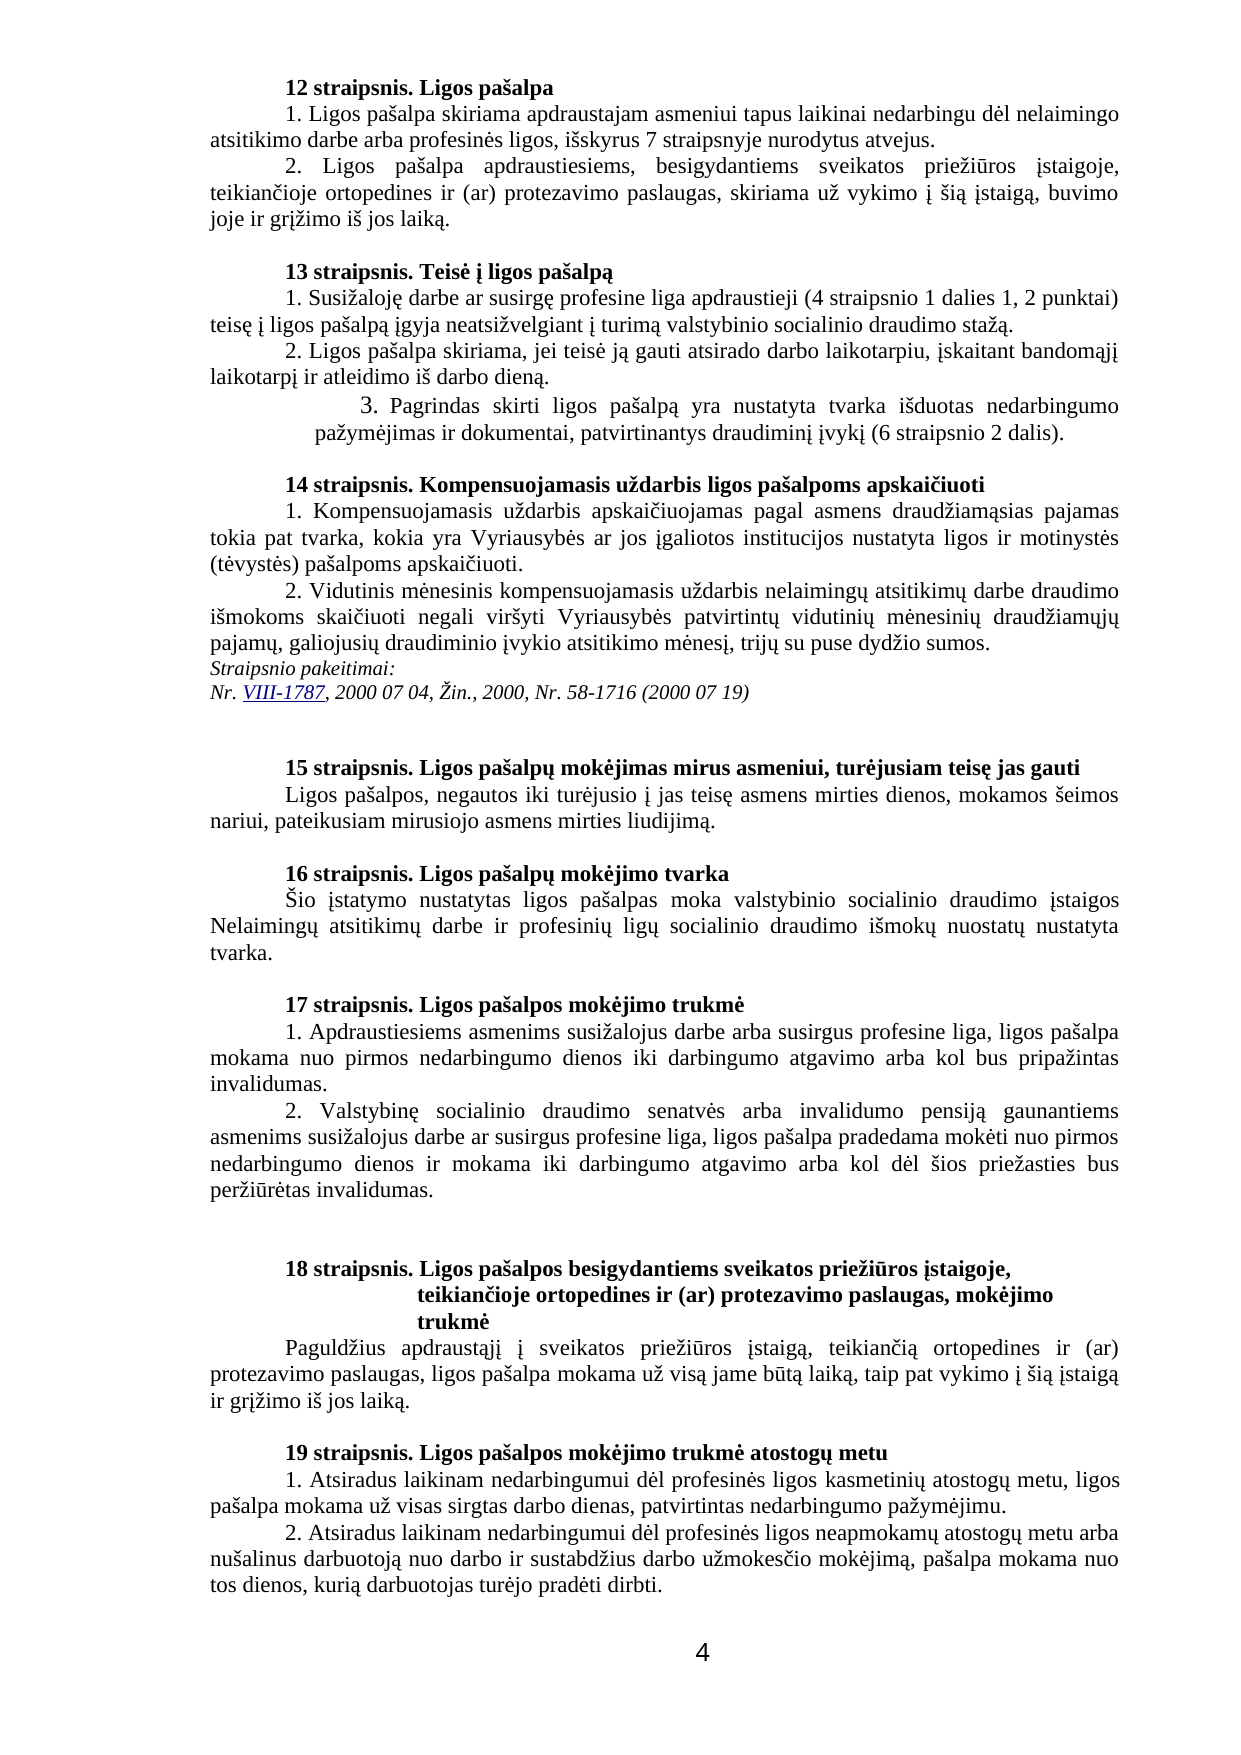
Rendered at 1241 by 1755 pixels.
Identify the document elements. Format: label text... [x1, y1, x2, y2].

text 2. Ligos pašalpa skiriama, jei teisė ją gauti atsirado darbo laikotarpiu, įskaitant bandomąjį laikotarpį ir atleidimo iš darbo dieną. [210, 337, 1120, 390]
text 2. Valstybinę socialinio draudimo senatvės arba invalidumo pensiją gaunantiems asmenims susižalojus darbe ar susirgus profesine liga, ligos pašalpa pradedama mokėti nuo pirmos nedarbingumo dienos ir mokama iki darbingumo atgavimo arba kol dėl šios priežasties bus peržiūrėtas invalidumas. [210, 1097, 1120, 1202]
text 18 straipsnis. Ligos pašalpos besigydantiems sveikatos priežiūros įstaigoje, [285, 1255, 1120, 1281]
list Pagrindas skirti ligos pašalpą yra nustatyta tvarka išduotas nedarbingumo pažymėjimas ir dokumentai, patvirtinantys draudiminį įvykį (6 straipsnio 2 dalis). [285, 390, 1120, 445]
text Ligos pašalpos, negautos iki turėjusio į jas teisę asmens mirties dienos, mokamos šeimos nariui, pateikusiam mirusiojo asmens mirties liudijimą. [210, 781, 1120, 833]
text 19 straipsnis. Ligos pašalpos mokėjimo trukmė atostogų metu [285, 1439, 1120, 1466]
text 15 straipsnis. Ligos pašalpų mokėjimas mirus asmeniui, turėjusiam teisę jas gauti [285, 754, 1120, 781]
text Paguldžius apdraustąjį į sveikatos priežiūros įstaigą, teikiančią ortopedines ir (ar) protezavimo paslaugas, ligos pašalpa mokama už visą jame būtą laiką, taip pat vykimo į šią įstaigą ir grįžimo iš jos laiką. [210, 1334, 1120, 1413]
text Šio įstatymo nustatytas ligos pašalpas moka valstybinio socialinio draudimo įstaigos Nelaimingų atsitikimų darbe ir profesinių ligų socialinio draudimo išmokų nuostatų nustatyta tvarka. [210, 886, 1120, 965]
text trukmė [417, 1308, 1120, 1334]
text 2. Vidutinis mėnesinis kompensuojamasis uždarbis nelaimingų atsitikimų darbe draudimo išmokoms skaičiuoti negali viršyti Vyriausybės patvirtintų vidutinių mėnesinių draudžiamųjų pajamų, galiojusių draudiminio įvykio atsitikimo mėnesį, trijų su puse dydžio sumos. [210, 577, 1120, 656]
text 14 straipsnis. Kompensuojamasis uždarbis ligos pašalpoms apskaičiuoti [210, 471, 1120, 498]
text teikiančioje ortopedines ir (ar) protezavimo paslaugas, mokėjimo [417, 1281, 1120, 1308]
text 17 straipsnis. Ligos pašalpos mokėjimo trukmė [210, 991, 1120, 1018]
text 1. Susižaloję darbe ar susirgę profesine liga apdraustieji (4 straipsnio 1 dalies 1, 2 punktai) teisę į ligos pašalpą įgyja neatsižvelgiant į turimą valstybinio socialinio draudimo stažą. [210, 284, 1120, 337]
text 12 straipsnis. Ligos pašalpa [210, 73, 1120, 100]
text 1. Atsiradus laikinam nedarbingumui dėl profesinės ligos kasmetinių atostogų metu, ligos pašalpa mokama už visas sirgtas darbo dienas, patvirtintas nedarbingumo pažymėjimu. [210, 1466, 1120, 1518]
text 13 straipsnis. Teisė į ligos pašalpą [210, 258, 1120, 284]
text 1. Apdraustiesiems asmenims susižalojus darbe arba susirgus profesine liga, ligos pašalpa mokama nuo pirmos nedarbingumo dienos iki darbingumo atgavimo arba kol bus pripažintas invalidumas. [210, 1018, 1120, 1097]
text Straipsnio pakeitimai: [210, 656, 1120, 680]
text 2. Atsiradus laikinam nedarbingumui dėl profesinės ligos neapmokamų atostogų metu arba nušalinus darbuotoją nuo darbo ir sustabdžius darbo užmokesčio mokėjimą, pašalpa mokama nuo tos dienos, kurią darbuotojas turėjo pradėti dirbti. [210, 1518, 1120, 1598]
text 2. Ligos pašalpa apdraustiesiems, besigydantiems sveikatos priežiūros įstaigoje, teikiančioje ortopedines ir (ar) protezavimo paslaugas, skiriama už vykimo į šią įstaigą, buvimo joje ir grįžimo iš jos laiką. [210, 153, 1120, 232]
text 1. Ligos pašalpa skiriama apdraustajam asmeniui tapus laikinai nedarbingu dėl nelaimingo atsitikimo darbe arba profesinės ligos, išskyrus 7 straipsnyje nurodytus atvejus. [210, 100, 1120, 153]
text 1. Kompensuojamasis uždarbis apskaičiuojamas pagal asmens draudžiamąsias pajamas tokia pat tvarka, kokia yra Vyriausybės ar jos įgaliotos institucijos nustatyta ligos ir motinystės (tėvystės) pašalpoms apskaičiuoti. [210, 498, 1120, 577]
text Nr. VIII-1787, 2000 07 04, Žin., 2000, Nr. 58-1716 (2000 07 19) [210, 680, 1120, 704]
text 16 straipsnis. Ligos pašalpų mokėjimo tvarka [210, 860, 1120, 886]
